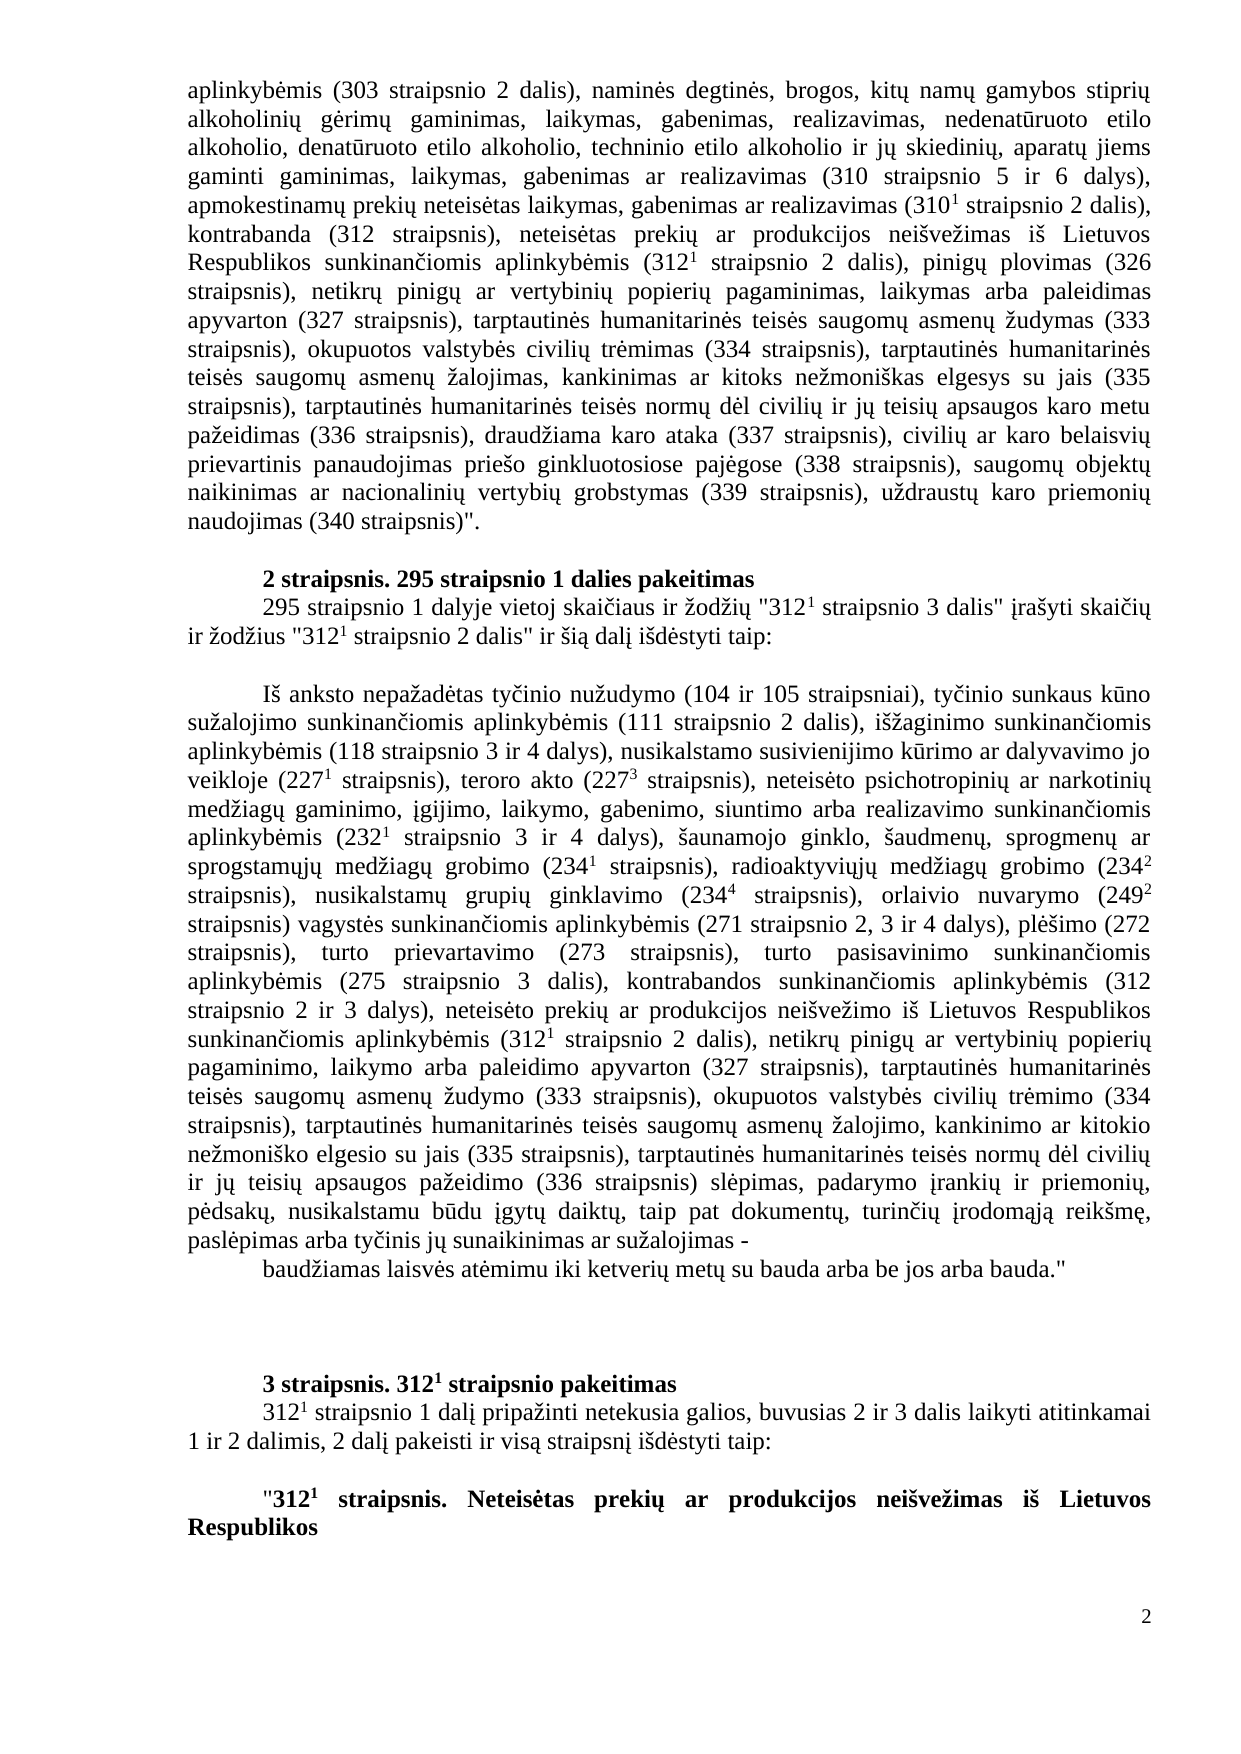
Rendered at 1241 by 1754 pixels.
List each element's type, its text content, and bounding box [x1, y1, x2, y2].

text 295 straipsnio 1 dalyje vietoj skaičiaus ir žodžių "3121 straipsnio 3 dalis" įrašyti skaičių ir žodžius "3121 straipsnio 2 dalis" ir šią dalį išdėstyti taip: [187, 592, 1152, 650]
text Iš anksto nepažadėtas tyčinio nužudymo (104 ir 105 straipsniai), tyčinio sunkaus kūno sužalojimo sunkinančiomis aplinkybėmis (111 straipsnio 2 dalis), išžaginimo sunkinančiomis aplinkybėmis (118 straipsnio 3 ir 4 dalys), nusikalstamo susivienijimo kūrimo ar dalyvavimo jo veikloje (2271 straipsnis), teroro akto (2273 straipsnis), neteisėto psichotropinių ar narkotinių medžiagų gaminimo, įgijimo, laikymo, gabenimo, siuntimo arba realizavimo sunkinančiomis aplinkybėmis (2321 straipsnio 3 ir 4 dalys), šaunamojo ginklo, šaudmenų, sprogmenų ar sprogstamųjų medžiagų grobimo (2341 straipsnis), radioaktyviųjų medžiagų grobimo (2342 straipsnis), nusikalstamų grupių ginklavimo (2344 straipsnis), orlaivio nuvarymo (2492 straipsnis) vagystės sunkinančiomis aplinkybėmis (271 straipsnio 2, 3 ir 4 dalys), plėšimo (272 straipsnis), turto prievartavimo (273 straipsnis), turto pasisavinimo sunkinančiomis aplinkybėmis (275 straipsnio 3 dalis), kontrabandos sunkinančiomis aplinkybėmis (312 straipsnio 2 ir 3 dalys), neteisėto prekių ar produkcijos neišvežimo iš Lietuvos Respublikos sunkinančiomis aplinkybėmis (3121 straipsnio 2 dalis), netikrų pinigų ar vertybinių popierių pagaminimo, laikymo arba paleidimo apyvarton (327 straipsnis), tarptautinės humanitarinės teisės saugomų asmenų žudymo (333 straipsnis), okupuotos valstybės civilių trėmimo (334 straipsnis), tarptautinės humanitarinės teisės saugomų asmenų žalojimo, kankinimo ar kitokio nežmoniško elgesio su jais (335 straipsnis), tarptautinės humanitarinės teisės normų dėl civilių ir jų teisių apsaugos pažeidimo (336 straipsnis) slėpimas, padarymo įrankių ir priemonių, pėdsakų, nusikalstamu būdu įgytų daiktų, taip pat dokumentų, turinčių įrodomąją reikšmę, paslėpimas arba tyčinis jų sunaikinimas ar sužalojimas - [187, 679, 1152, 1254]
text 3 straipsnis. 3121 straipsnio pakeitimas [187, 1369, 1152, 1397]
text "3121 straipsnis. Neteisėtas prekių ar produkcijos neišvežimas iš Lietuvos Respublikos [187, 1484, 1152, 1541]
text aplinkybėmis (303 straipsnio 2 dalis), naminės degtinės, brogos, kitų namų gamybos stiprių alkoholinių gėrimų gaminimas, laikymas, gabenimas, realizavimas, nedenatūruoto etilo alkoholio, denatūruoto etilo alkoholio, techninio etilo alkoholio ir jų skiedinių, aparatų jiems gaminti gaminimas, laikymas, gabenimas ar realizavimas (310 straipsnio 5 ir 6 dalys), apmokestinamų prekių neteisėtas laikymas, gabenimas ar realizavimas (3101 straipsnio 2 dalis), kontrabanda (312 straipsnis), neteisėtas prekių ar produkcijos neišvežimas iš Lietuvos Respublikos sunkinančiomis aplinkybėmis (3121 straipsnio 2 dalis), pinigų plovimas (326 straipsnis), netikrų pinigų ar vertybinių popierių pagaminimas, laikymas arba paleidimas apyvarton (327 straipsnis), tarptautinės humanitarinės teisės saugomų asmenų žudymas (333 straipsnis), okupuotos valstybės civilių trėmimas (334 straipsnis), tarptautinės humanitarinės teisės saugomų asmenų žalojimas, kankinimas ar kitoks nežmoniškas elgesys su jais (335 straipsnis), tarptautinės humanitarinės teisės normų dėl civilių ir jų teisių apsaugos karo metu pažeidimas (336 straipsnis), draudžiama karo ataka (337 straipsnis), civilių ar karo belaisvių prievartinis panaudojimas priešo ginkluotosiose pajėgose (338 straipsnis), saugomų objektų naikinimas ar nacionalinių vertybių grobstymas (339 straipsnis), uždraustų karo priemonių naudojimas (340 straipsnis)". [187, 75, 1152, 535]
text baudžiamas laisvės atėmimu iki ketverių metų su bauda arba be jos arba bauda." [187, 1254, 1152, 1282]
text 2 straipsnis. 295 straipsnio 1 dalies pakeitimas [187, 564, 1152, 592]
text 3121 straipsnio 1 dalį pripažinti netekusia galios, buvusias 2 ir 3 dalis laikyti atitinkamai 1 ir 2 dalimis, 2 dalį pakeisti ir visą straipsnį išdėstyti taip: [187, 1397, 1152, 1455]
